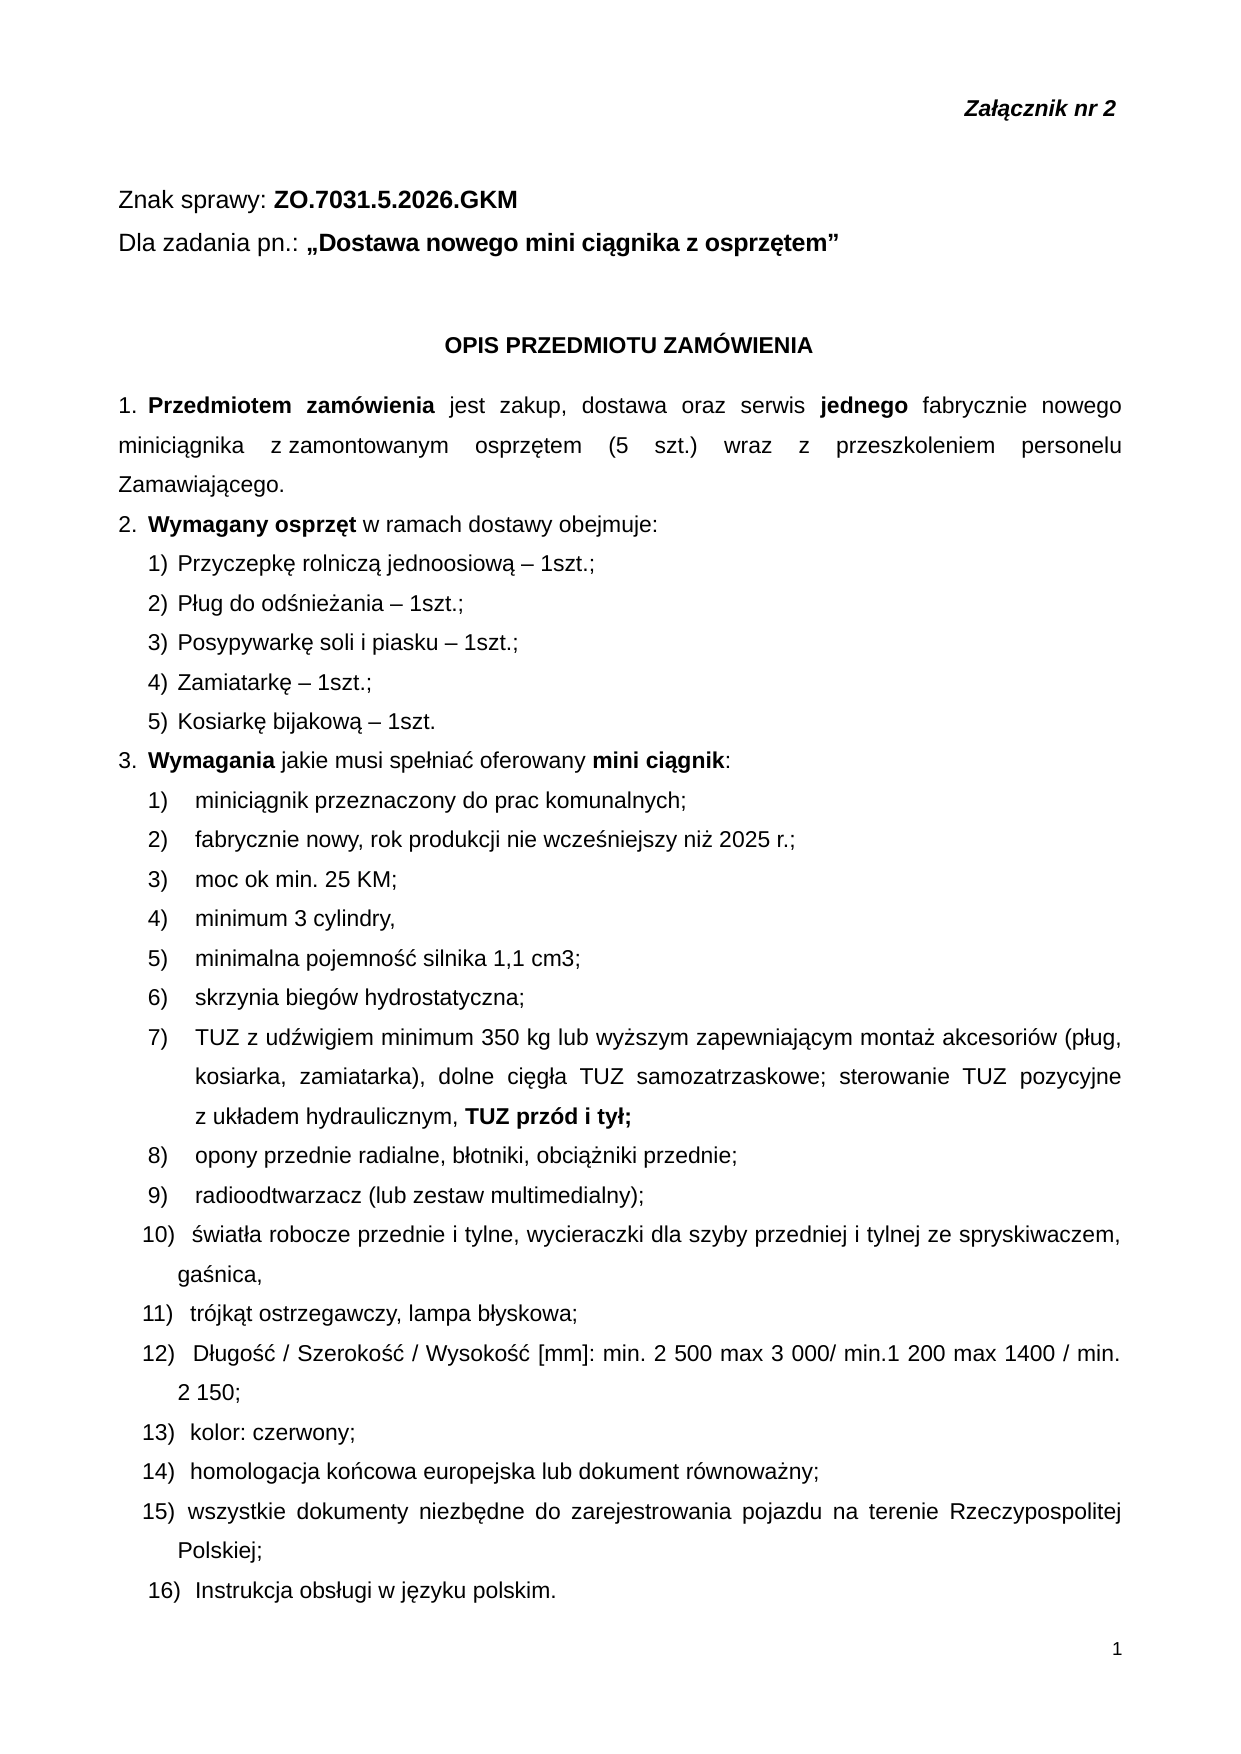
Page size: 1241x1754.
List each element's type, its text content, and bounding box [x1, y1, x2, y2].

list Wymagania jakie musi spełniać oferowany mini ciągnik: [118, 747, 1122, 774]
list trójkąt ostrzegawczy, lampa błyskowa; [142, 1300, 1122, 1327]
subtitle OPIS PRZEDMIOTU ZAMÓWIENIA [136, 332, 1122, 358]
list Zamiatarkę – 1szt.; [148, 668, 1122, 695]
text Dla zadania pn.: „Dostawa nowego mini ciągnika z osprzętem” [118, 228, 1122, 257]
list Instrukcja obsługi w języku polskim. [148, 1577, 1122, 1603]
list moc ok min. 25 KM; [148, 866, 1122, 892]
list opony przednie radialne, błotniki, obciążniki przednie; [148, 1142, 1122, 1169]
list TUZ z udźwigiem minimum 350 kg lub wyższym zapewniającym montaż akcesoriów (pług, kosiarka, zamiatarka), dolne cięgła TUZ samozatrzaskowe; sterowanie TUZ pozycyjne z układem hydraulicznym, TUZ przód i tył; [148, 1024, 1122, 1129]
list Wymagany osprzęt w ramach dostawy obejmuje: [118, 511, 1122, 537]
list Kosiarkę bijakową – 1szt. [148, 708, 1122, 734]
list Przyczepkę rolniczą jednoosiową – 1szt.; [148, 550, 1122, 576]
list światła robocze przednie i tylne, wycieraczki dla szyby przedniej i tylnej ze spryskiwaczem, gaśnica, [142, 1221, 1122, 1287]
list minimalna pojemność silnika 1,1 cm3; [148, 945, 1122, 971]
list Długość / Szerokość / Wysokość [mm]: min. 2 500 max 3 000/ min.1 200 max 1400 / min. 2 150; [142, 1340, 1122, 1406]
list fabrycznie nowy, rok produkcji nie wcześniejszy niż 2025 r.; [148, 826, 1122, 853]
list homologacja końcowa europejska lub dokument równoważny; [142, 1458, 1122, 1484]
list kolor: czerwony; [142, 1419, 1122, 1445]
text Załącznik nr 2 [118, 94, 1122, 121]
list minimum 3 cylindry, [148, 905, 1122, 932]
text Znak sprawy: ZO.7031.5.2026.GKM [118, 185, 1122, 214]
list miniciągnik przeznaczony do prac komunalnych; [148, 787, 1122, 813]
list skrzynia biegów hydrostatyczna; [148, 984, 1122, 1011]
list Przedmiotem zamówienia jest zakup, dostawa oraz serwis jednego fabrycznie nowego miniciągnika z zamontowanym osprzętem (5 szt.) wraz z przeszkoleniem personelu Zamawiającego. [118, 392, 1122, 497]
list radioodtwarzacz (lub zestaw multimedialny); [148, 1182, 1122, 1208]
list wszystkie dokumenty niezbędne do zarejestrowania pojazdu na terenie Rzeczypospolitej Polskiej; [142, 1498, 1122, 1563]
list Posypywarkę soli i piasku – 1szt.; [148, 629, 1122, 655]
list Pług do odśnieżania – 1szt.; [148, 589, 1122, 616]
